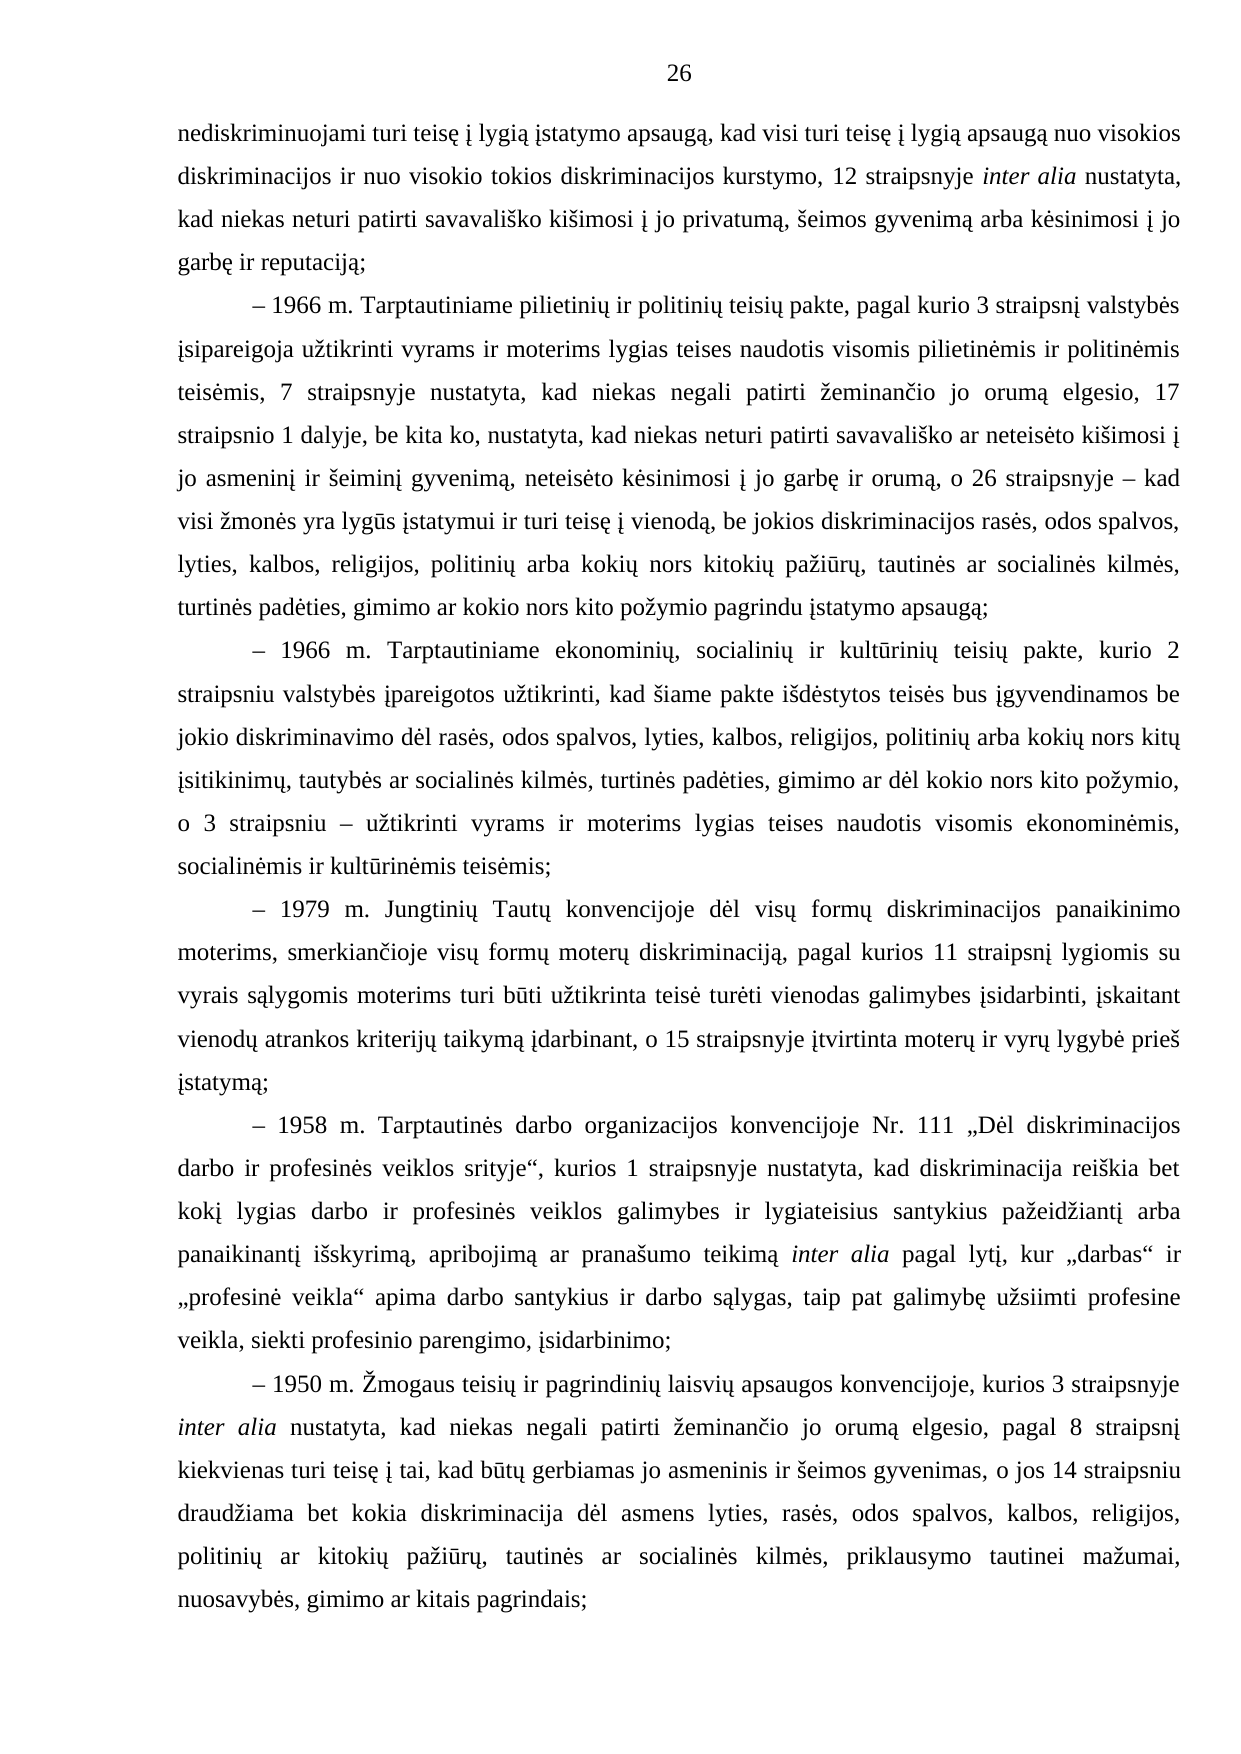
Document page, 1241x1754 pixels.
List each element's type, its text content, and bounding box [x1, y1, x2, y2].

text – 1950 m. Žmogaus teisių ir pagrindinių laisvių apsaugos konvencijoje, kurios 3 straipsnyje inter alia nustatyta, kad niekas negali patirti žeminančio jo orumą elgesio, pagal 8 straipsnį kiekvienas turi teisę į tai, kad būtų gerbiamas jo asmeninis ir šeimos gyvenimas, o jos 14 straipsniu draudžiama bet kokia diskriminacija dėl asmens lyties, rasės, odos spalvos, kalbos, religijos, politinių ar kitokių pažiūrų, tautinės ar socialinės kilmės, priklausymo tautinei mažumai, nuosavybės, gimimo ar kitais pagrindais; [177, 1369, 1181, 1613]
text – 1966 m. Tarptautiniame pilietinių ir politinių teisių pakte, pagal kurio 3 straipsnį valstybės įsipareigoja užtikrinti vyrams ir moterims lygias teises naudotis visomis pilietinėmis ir politinėmis teisėmis, 7 straipsnyje nustatyta, kad niekas negali patirti žeminančio jo orumą elgesio, 17 straipsnio 1 dalyje, be kita ko, nustatyta, kad niekas neturi patirti savavališko ar neteisėto kišimosi į jo asmeninį ir šeiminį gyvenimą, neteisėto kėsinimosi į jo garbę ir orumą, o 26 straipsnyje – kad visi žmonės yra lygūs įstatymui ir turi teisę į vienodą, be jokios diskriminacijos rasės, odos spalvos, lyties, kalbos, religijos, politinių arba kokių nors kitokių pažiūrų, tautinės ar socialinės kilmės, turtinės padėties, gimimo ar kokio nors kito požymio pagrindu įstatymo apsaugą; [177, 291, 1181, 621]
text – 1958 m. Tarptautinės darbo organizacijos konvencijoje Nr. 111 „Dėl diskriminacijos darbo ir profesinės veiklos srityje“, kurios 1 straipsnyje nustatyta, kad diskriminacija reiškia bet kokį lygias darbo ir profesinės veiklos galimybes ir lygiateisius santykius pažeidžiantį arba panaikinantį išskyrimą, apribojimą ar pranašumo teikimą inter alia pagal lytį, kur „darbas“ ir „profesinė veikla“ apima darbo santykius ir darbo sąlygas, taip pat galimybę užsiimti profesine veikla, siekti profesinio parengimo, įsidarbinimo; [177, 1110, 1181, 1354]
text – 1966 m. Tarptautiniame ekonominių, socialinių ir kultūrinių teisių pakte, kurio 2 straipsniu valstybės įpareigotos užtikrinti, kad šiame pakte išdėstytos teisės bus įgyvendinamos be jokio diskriminavimo dėl rasės, odos spalvos, lyties, kalbos, religijos, politinių arba kokių nors kitų įsitikinimų, tautybės ar socialinės kilmės, turtinės padėties, gimimo ar dėl kokio nors kito požymio, o 3 straipsniu – užtikrinti vyrams ir moterims lygias teises naudotis visomis ekonominėmis, socialinėmis ir kultūrinėmis teisėmis; [177, 636, 1181, 880]
text – 1979 m. Jungtinių Tautų konvencijoje dėl visų formų diskriminacijos panaikinimo moterims, smerkiančioje visų formų moterų diskriminaciją, pagal kurios 11 straipsnį lygiomis su vyrais sąlygomis moterims turi būti užtikrinta teisė turėti vienodas galimybes įsidarbinti, įskaitant vienodų atrankos kriterijų taikymą įdarbinant, o 15 straipsnyje įtvirtinta moterų ir vyrų lygybė prieš įstatymą; [177, 894, 1181, 1096]
text nediskriminuojami turi teisę į lygią įstatymo apsaugą, kad visi turi teisę į lygią apsaugą nuo visokios diskriminacijos ir nuo visokio tokios diskriminacijos kurstymo, 12 straipsnyje inter alia nustatyta, kad niekas neturi patirti savavališko kišimosi į jo privatumą, šeimos gyvenimą arba kėsinimosi į jo garbę ir reputaciją; [177, 118, 1181, 276]
